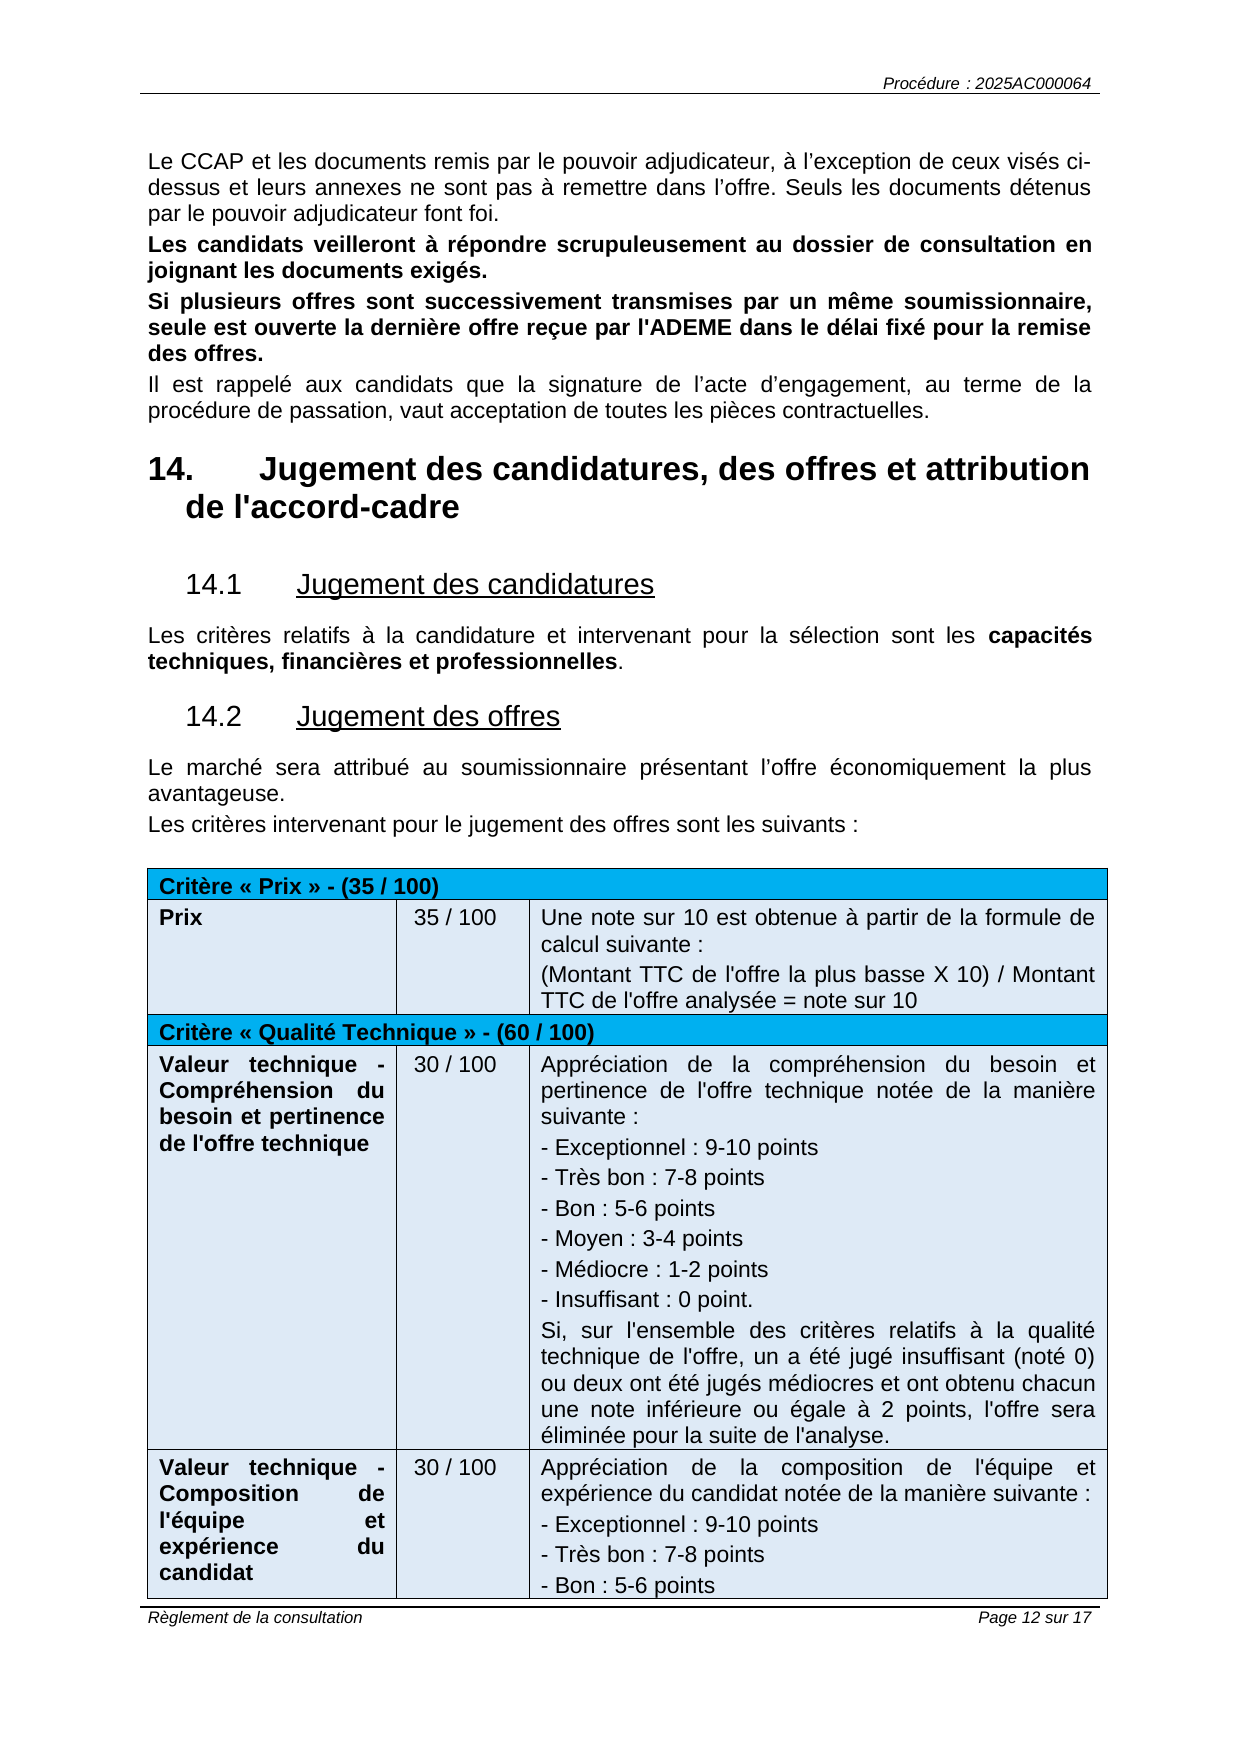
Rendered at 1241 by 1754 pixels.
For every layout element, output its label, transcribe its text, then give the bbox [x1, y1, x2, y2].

table_cell 35 / 100 [397, 900, 529, 1014]
text Les candidats veilleront à répondre scrupuleusement au dossier de consultation en joignant les documents exigés. [148, 231, 1093, 283]
text Les critères relatifs à la candidature et intervenant pour la sélection sont les capacités techniques, financières et professionnelles. [148, 622, 1093, 674]
text Il est rappelé aux candidats que la signature de l’acte d’engagement, au terme de la procédure de passation, vaut acceptation de toutes les pièces contractuelles. [148, 371, 1093, 424]
table_header Critère « Prix » - (35 / 100) [148, 869, 1107, 899]
table_cell Valeur technique - Compréhension du besoin et pertinence de l'offre technique [148, 1046, 396, 1449]
text Si plusieurs offres sont successivement transmises par un même soumissionnaire, seule est ouverte la dernière offre reçue par l'ADEME dans le délai fixé pour la remise des offres. [148, 288, 1093, 367]
subtitle Jugement des candidatures, des offres et attribution de l'accord-cadre [148, 449, 1093, 526]
table_cell 30 / 100 [397, 1046, 529, 1449]
text Le marché sera attribué au soumissionnaire présentant l’offre économiquement la plus avantageuse. [148, 754, 1093, 806]
subtitle Jugement des candidatures [185, 567, 1093, 601]
table_cell Critère « Qualité Technique » - (60 / 100) [148, 1015, 1107, 1045]
text Les critères intervenant pour le jugement des offres sont les suivants : [148, 811, 1093, 837]
table_cell Appréciation de la composition de l'équipe et expérience du candidat notée de la manière suivante : - Exceptionnel : 9-10 points - Très bon : 7-8 points - Bon : 5-6 points [530, 1450, 1107, 1598]
table_cell 30 / 100 [397, 1450, 529, 1598]
text Le CCAP et les documents remis par le pouvoir adjudicateur, à l’exception de ceux visés ci-dessus et leurs annexes ne sont pas à remettre dans l’offre. Seuls les documents détenus par le pouvoir adjudicateur font foi. [148, 148, 1093, 227]
table_cell Appréciation de la compréhension du besoin et pertinence de l'offre technique notée de la manière suivante : - Exceptionnel : 9-10 points - Très bon : 7-8 points - Bon : 5-6 points - Moyen : 3-4 points - Médiocre : 1-2 points - Insuffisant : 0 point. Si, sur l'ensemble des critères relatifs à la qualité technique de l'offre, un a été jugé insuffisant (noté 0) ou deux ont été jugés médiocres et ont obtenu chacun une note inférieure ou égale à 2 points, l'offre sera éliminée pour la suite de l'analyse. [530, 1046, 1107, 1449]
table_cell Une note sur 10 est obtenue à partir de la formule de calcul suivante : (Montant TTC de l'offre la plus basse X 10) / Montant TTC de l'offre analysée = note sur 10 [530, 900, 1107, 1014]
table_cell Valeur technique - Composition de l'équipe et expérience du candidat [148, 1450, 396, 1598]
subtitle Jugement des offres [185, 699, 1093, 733]
table_cell Prix [148, 900, 396, 1014]
